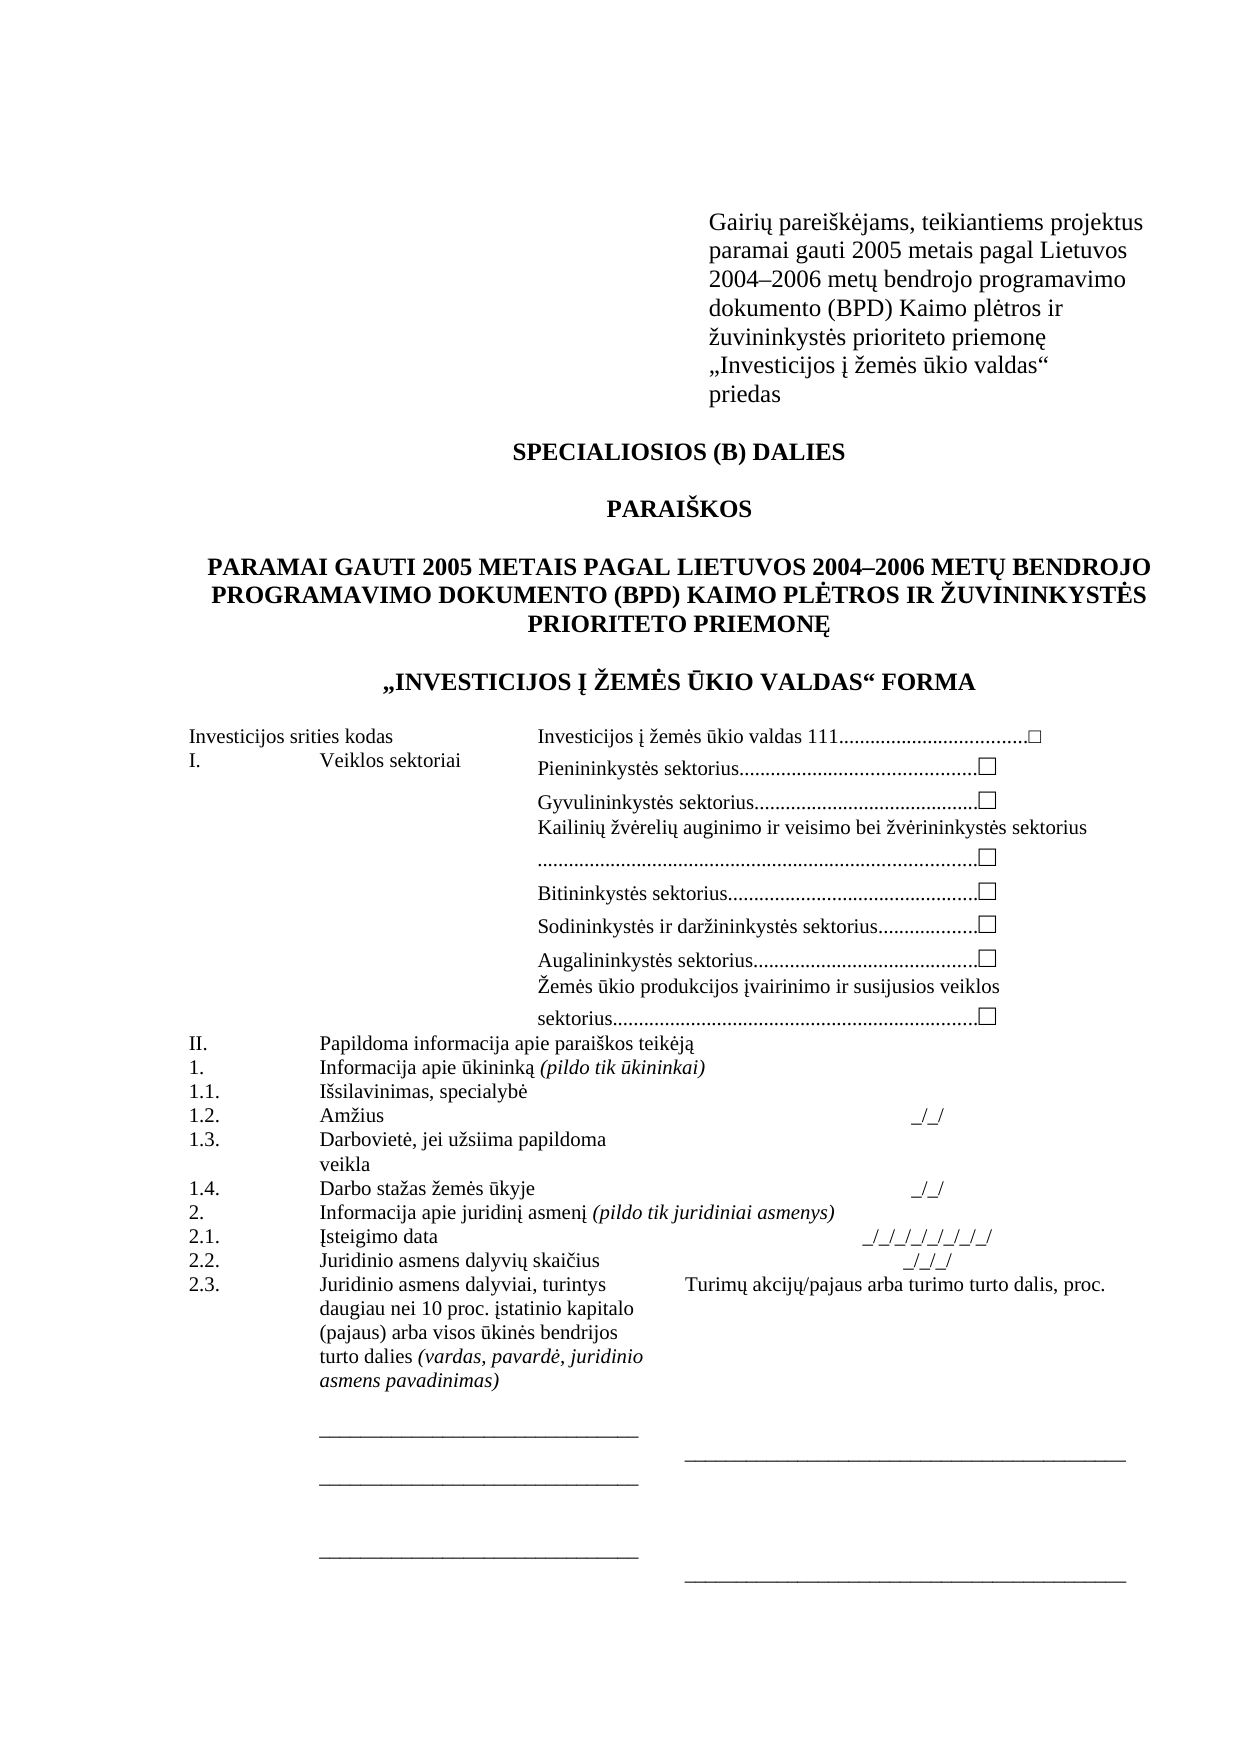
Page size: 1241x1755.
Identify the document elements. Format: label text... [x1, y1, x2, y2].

table_cell [674, 1079, 1181, 1103]
table_cell [308, 1392, 673, 1512]
table_cell I. [177, 748, 308, 1031]
table_cell [674, 1128, 1181, 1176]
text „INVESTICIJOS Į ŽEMĖS ŪKIO VALDAS“ FORMA [177, 667, 1181, 695]
table_cell Darbovietė, jei užsiima papildoma veikla [308, 1128, 673, 1176]
table_cell [308, 1513, 673, 1584]
text Gairių pareiškėjams, teikiantiems projektus [177, 207, 1181, 235]
text PARAIŠKOS [177, 494, 1181, 523]
table_cell Papildoma informacija apie paraiškos teikėją [308, 1031, 1181, 1055]
text PARAMAI GAUTI 2005 METAIS PAGAL LIETUVOS 2004–2006 METŲ BENDROJO PROGRAMAVIMO DOKUMENTO (BPD) KAIMO PLĖTROS IR ŽUVININKYSTĖS PRIORITETO PRIEMONĘ [177, 552, 1181, 638]
table_cell [674, 1392, 1181, 1512]
table_cell Turimų akcijų/pajaus arba turimo turto dalis, proc. [674, 1272, 1181, 1392]
table_cell Informacija apie juridinį asmenį (pildo tik juridiniai asmenys) [308, 1200, 1181, 1224]
table_cell Veiklos sektoriai [308, 748, 526, 1031]
text SPECIALIOSIOS (B) DALIES [177, 437, 1181, 465]
table_cell Išsilavinimas, specialybė [308, 1079, 673, 1103]
text 2004–2006 metų bendrojo programavimo [177, 264, 1181, 293]
table_cell II. [177, 1031, 308, 1055]
text paramai gauti 2005 metais pagal Lietuvos [177, 235, 1181, 264]
table_cell _/_/_/_/_/_/_/_/ [674, 1224, 1181, 1248]
table_cell [177, 1513, 308, 1584]
table_cell Pienininkystės sektorius □ Gyvulininkystės sektorius □ Kailinių žvėrelių auginimo ir veisimo bei žvėrininkystės sektorius □ Bitininkystės sektorius □ Sodininkystės ir daržininkystės sektorius □ Augalininkystės sektorius □ Žemės ūkio produkcijos įvairinimo ir susijusios veiklos sektorius □ [526, 748, 1181, 1031]
table_cell Juridinio asmens dalyviai, turintys daugiau nei 10 proc. įstatinio kapitalo (pajaus) arba visos ūkinės bendrijos turto dalies (vardas, pavardė, juridinio asmens pavadinimas) [308, 1272, 673, 1392]
table_cell Įsteigimo data [308, 1224, 673, 1248]
text priedas [177, 379, 1181, 408]
table_cell 2.2. [177, 1248, 308, 1272]
table_cell Informacija apie ūkininką (pildo tik ūkininkai) [308, 1055, 1181, 1079]
table_cell 1.4. [177, 1176, 308, 1199]
table_cell _/_/ [674, 1176, 1181, 1199]
table_cell _/_/_/ [674, 1248, 1181, 1272]
table_cell [177, 1392, 308, 1512]
table_cell _/_/ [674, 1103, 1181, 1127]
table_cell 2.3. [177, 1272, 308, 1392]
table_cell 1. [177, 1055, 308, 1079]
table_cell 2.1. [177, 1224, 308, 1248]
table_cell [674, 1513, 1181, 1584]
text „Investicijos į žemės ūkio valdas“ [177, 350, 1181, 379]
table_cell Amžius [308, 1103, 673, 1127]
table_header Investicijos srities kodas [177, 724, 526, 748]
table_header Investicijos į žemės ūkio valdas 111 □ [526, 724, 1181, 748]
table_cell 1.2. [177, 1103, 308, 1127]
table_cell Juridinio asmens dalyvių skaičius [308, 1248, 673, 1272]
table_cell 1.1. [177, 1079, 308, 1103]
text žuvininkystės prioriteto priemonę [177, 322, 1181, 350]
table_cell 2. [177, 1200, 308, 1224]
table_cell 1.3. [177, 1128, 308, 1176]
text dokumento (BPD) Kaimo plėtros ir [177, 293, 1181, 322]
table_cell Darbo stažas žemės ūkyje [308, 1176, 673, 1199]
